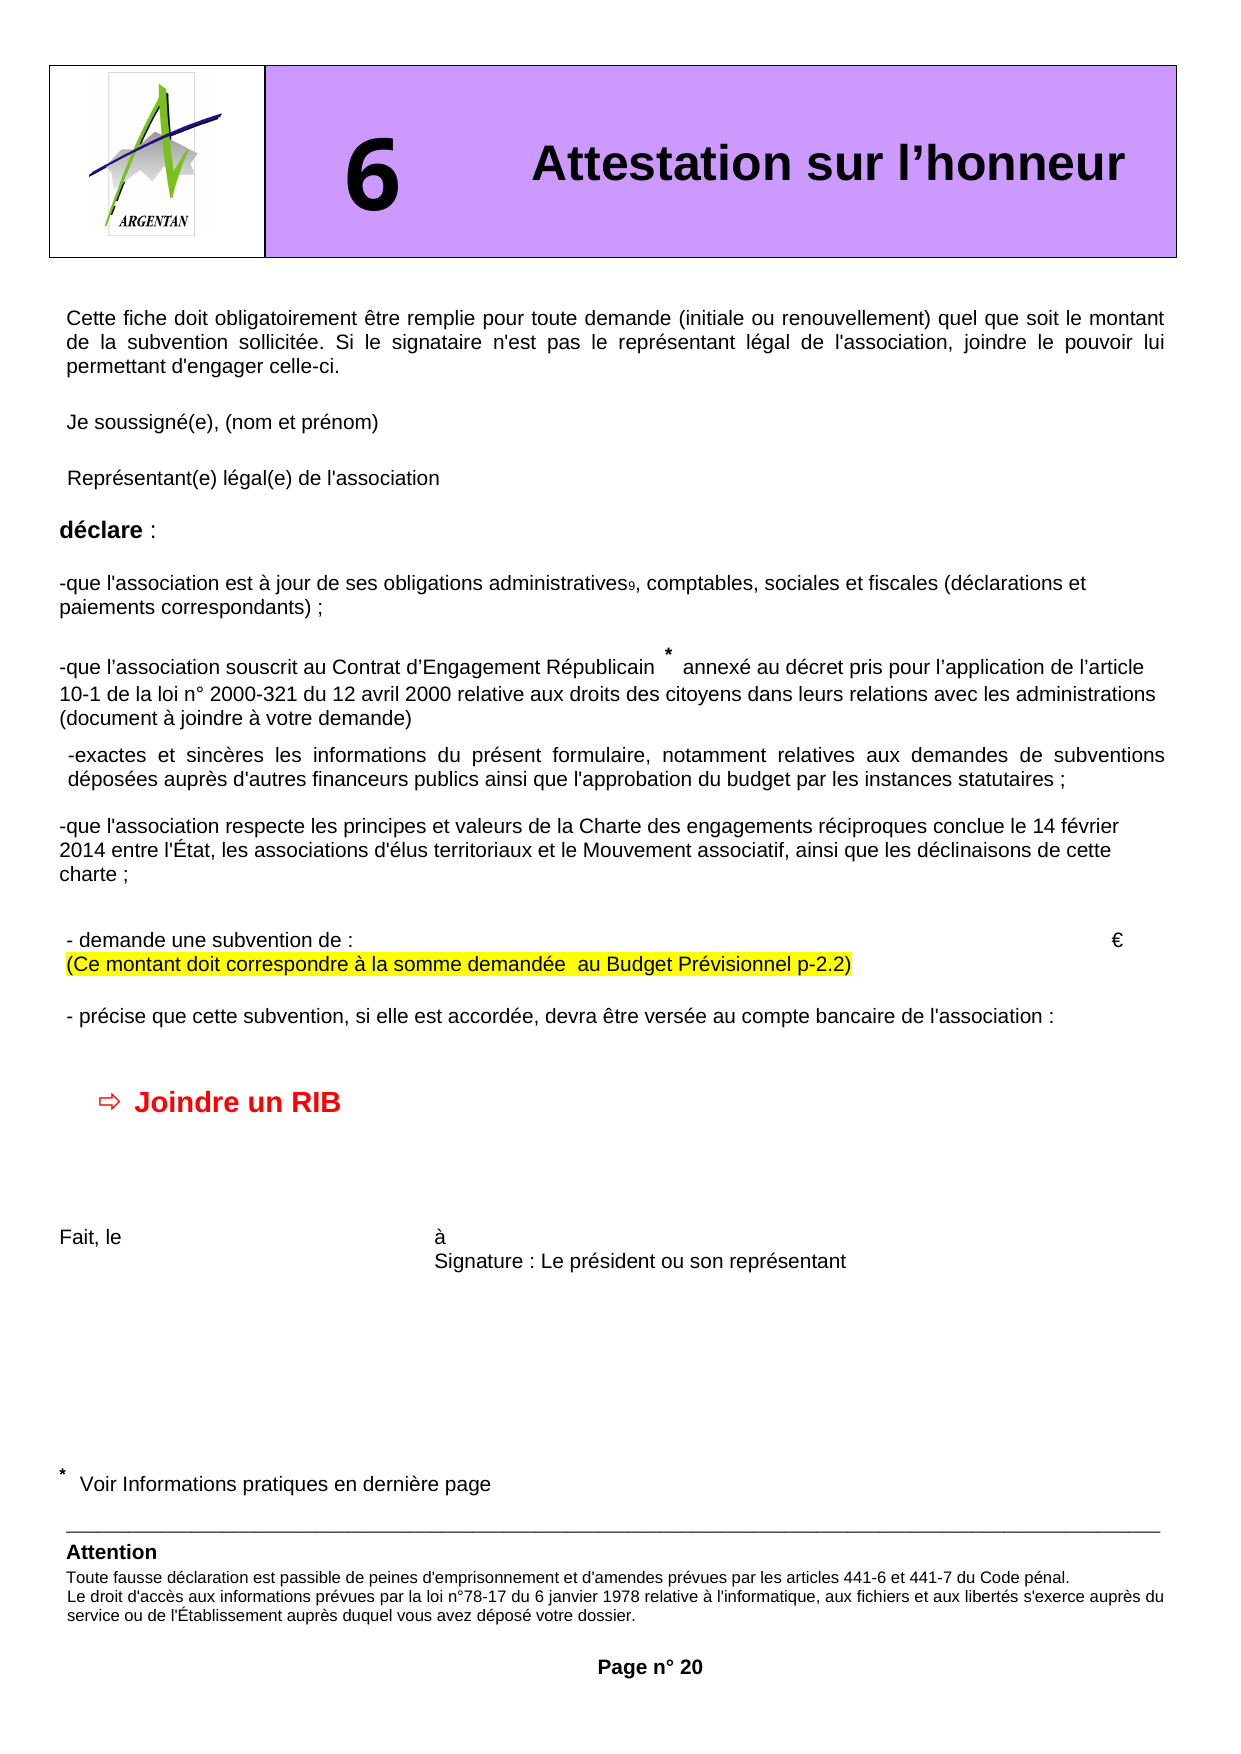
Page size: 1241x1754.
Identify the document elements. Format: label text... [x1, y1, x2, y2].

text * Voir Informations pratiques en dernière page [59, 1464, 1166, 1498]
text Cette fiche doit obligatoirement être remplie pour toute demande (initiale ou renouvellement) quel que soit le montant de la subvention sollicitée. Si le signataire n'est pas le représentant légal de l'association, joindre le pouvoir lui permettant d'engager celle-ci. [66, 306, 1166, 378]
text Attention [66, 1539, 1166, 1563]
text - demande une subvention de : € (Ce montant doit correspondre à la somme demandée au Budget Prévisionnel p-2.2) [66, 928, 1166, 976]
table_header 6 [266, 66, 481, 257]
text Représentant(e) légal(e) de l'association [67, 465, 1166, 489]
text Fait, le à [59, 1225, 1166, 1249]
text Je soussigné(e), (nom et prénom) [66, 410, 1166, 434]
table_header Attestation sur l’honneur [481, 66, 1176, 257]
text déclare : [59, 516, 1166, 544]
table_header [50, 66, 264, 257]
text Toute fausse déclaration est passible de peines d'emprisonnement et d'amendes prévues par les articles 441-6 et 441-7 du Code pénal. [66, 1568, 1166, 1587]
text -que l'association est à jour de ses obligations administratives9, comptables, sociales et fiscales (déclarations et paiements correspondants) ; [59, 571, 1166, 619]
text _________________________________________________________________________________________________________ [66, 1511, 1166, 1534]
text -exactes et sincères les informations du présent formulaire, notamment relatives aux demandes de subventions déposées auprès d'autres financeurs publics ainsi que l'approbation du budget par les instances statutaires ; [68, 742, 1166, 790]
text - précise que cette subvention, si elle est accordée, devra être versée au compte bancaire de l'association : [66, 1004, 1166, 1028]
list Joindre un RIB [97, 1086, 1166, 1119]
text Le droit d'accès aux informations prévues par la loi n°78-17 du 6 janvier 1978 relative à l'informatique, aux fichiers et aux libertés s'exerce auprès du service ou de l'Établissement auprès duquel vous avez déposé votre dossier. [67, 1587, 1166, 1625]
picture [88, 72, 222, 236]
text Signature : Le président ou son représentant [359, 1249, 1166, 1273]
text -que l'association respecte les principes et valeurs de la Charte des engagements réciproques conclue le 14 février 2014 entre l'État, les associations d'élus territoriaux et le Mouvement associatif, ainsi que les déclinaisons de cette charte ; [59, 814, 1166, 886]
text -que l’association souscrit au Contrat d’Engagement Républicain * annexé au décret pris pour l’application de l’article 10-1 de la loi n° 2000-321 du 12 avril 2000 relative aux droits des citoyens dans leurs relations avec les administrations (document à joindre à votre demande) [59, 643, 1166, 729]
